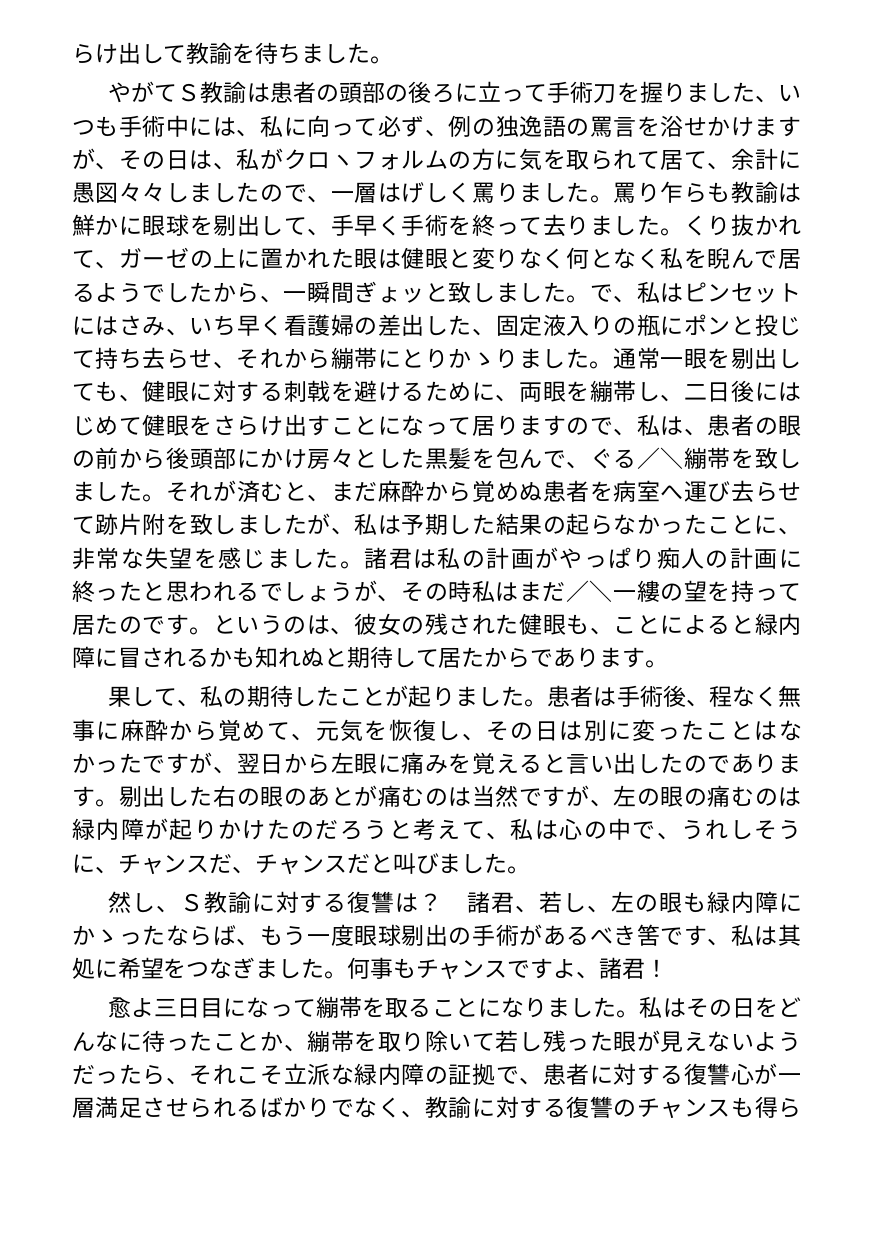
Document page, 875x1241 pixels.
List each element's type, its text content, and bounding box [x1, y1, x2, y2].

text 果して、私の期待したことが起りました。患者は手術後、程なく無事に麻酔から覚めて、元気を恢復し、その日は別に変ったことはなかったですが、翌日から左眼に痛みを覚えると言い出したのであります。剔出した右の眼のあとが痛むのは当然ですが、左の眼の痛むのは緑内障が起りかけたのだろうと考えて、私は心の中で、うれしそうに、チャンスだ、チャンスだと叫びました。 [72, 679, 802, 879]
text やがてＳ教諭は患者の頭部の後ろに立って手術刀を握りました、いつも手術中には、私に向って必ず、例の独逸語の罵言を浴せかけますが、その日は、私がクロヽフォルムの方に気を取られて居て、余計に愚図々々しましたので、一層はげしく罵りました。罵り乍らも教諭は鮮かに眼球を剔出して、手早く手術を終って去りました。くり抜かれて、ガーゼの上に置かれた眼は健眼と変りなく何となく私を睨んで居るようでしたから、一瞬間ぎょッと致しました。で、私はピンセットにはさみ、いち早く看護婦の差出した、固定液入りの瓶にポンと投じて持ち去らせ、それから繃帯にとりかゝりました。通常一眼を剔出しても、健眼に対する刺戟を避けるために、両眼を繃帯し、二日後にはじめて健眼をさらけ出すことになって居りますので、私は、患者の眼の前から後頭部にかけ房々とした黒髪を包んで、ぐる／＼繃帯を致しました。それが済むと、まだ麻酔から覚めぬ患者を病室へ運び去らせて跡片附を致しましたが、私は予期した結果の起らなかったことに、非常な失望を感じました。諸君は私の計画がやっぱり痴人の計画に終ったと思われるでしょうが、その時私はまだ／＼一縷の望を持って居たのです。というのは、彼女の残された健眼も、ことによると緑内障に冒されるかも知れぬと期待して居たからであります。 [72, 75, 802, 673]
text 然し、Ｓ教諭に対する復讐は？ 諸君、若し、左の眼も緑内障にかゝったならば、もう一度眼球剔出の手術があるべき筈です、私は其処に希望をつなぎました。何事もチャンスですよ、諸君！ [72, 884, 802, 984]
text 愈よ三日目になって繃帯を取ることになりました。私はその日をどんなに待ったことか、繃帯を取り除いて若し残った眼が見えないようだったら、それこそ立派な緑内障の証拠で、患者に対する復讐心が一層満足させられるばかりでなく、教諭に対する復讐のチャンスも得ら [72, 990, 802, 1123]
text らけ出して教諭を待ちました。 [72, 36, 802, 69]
